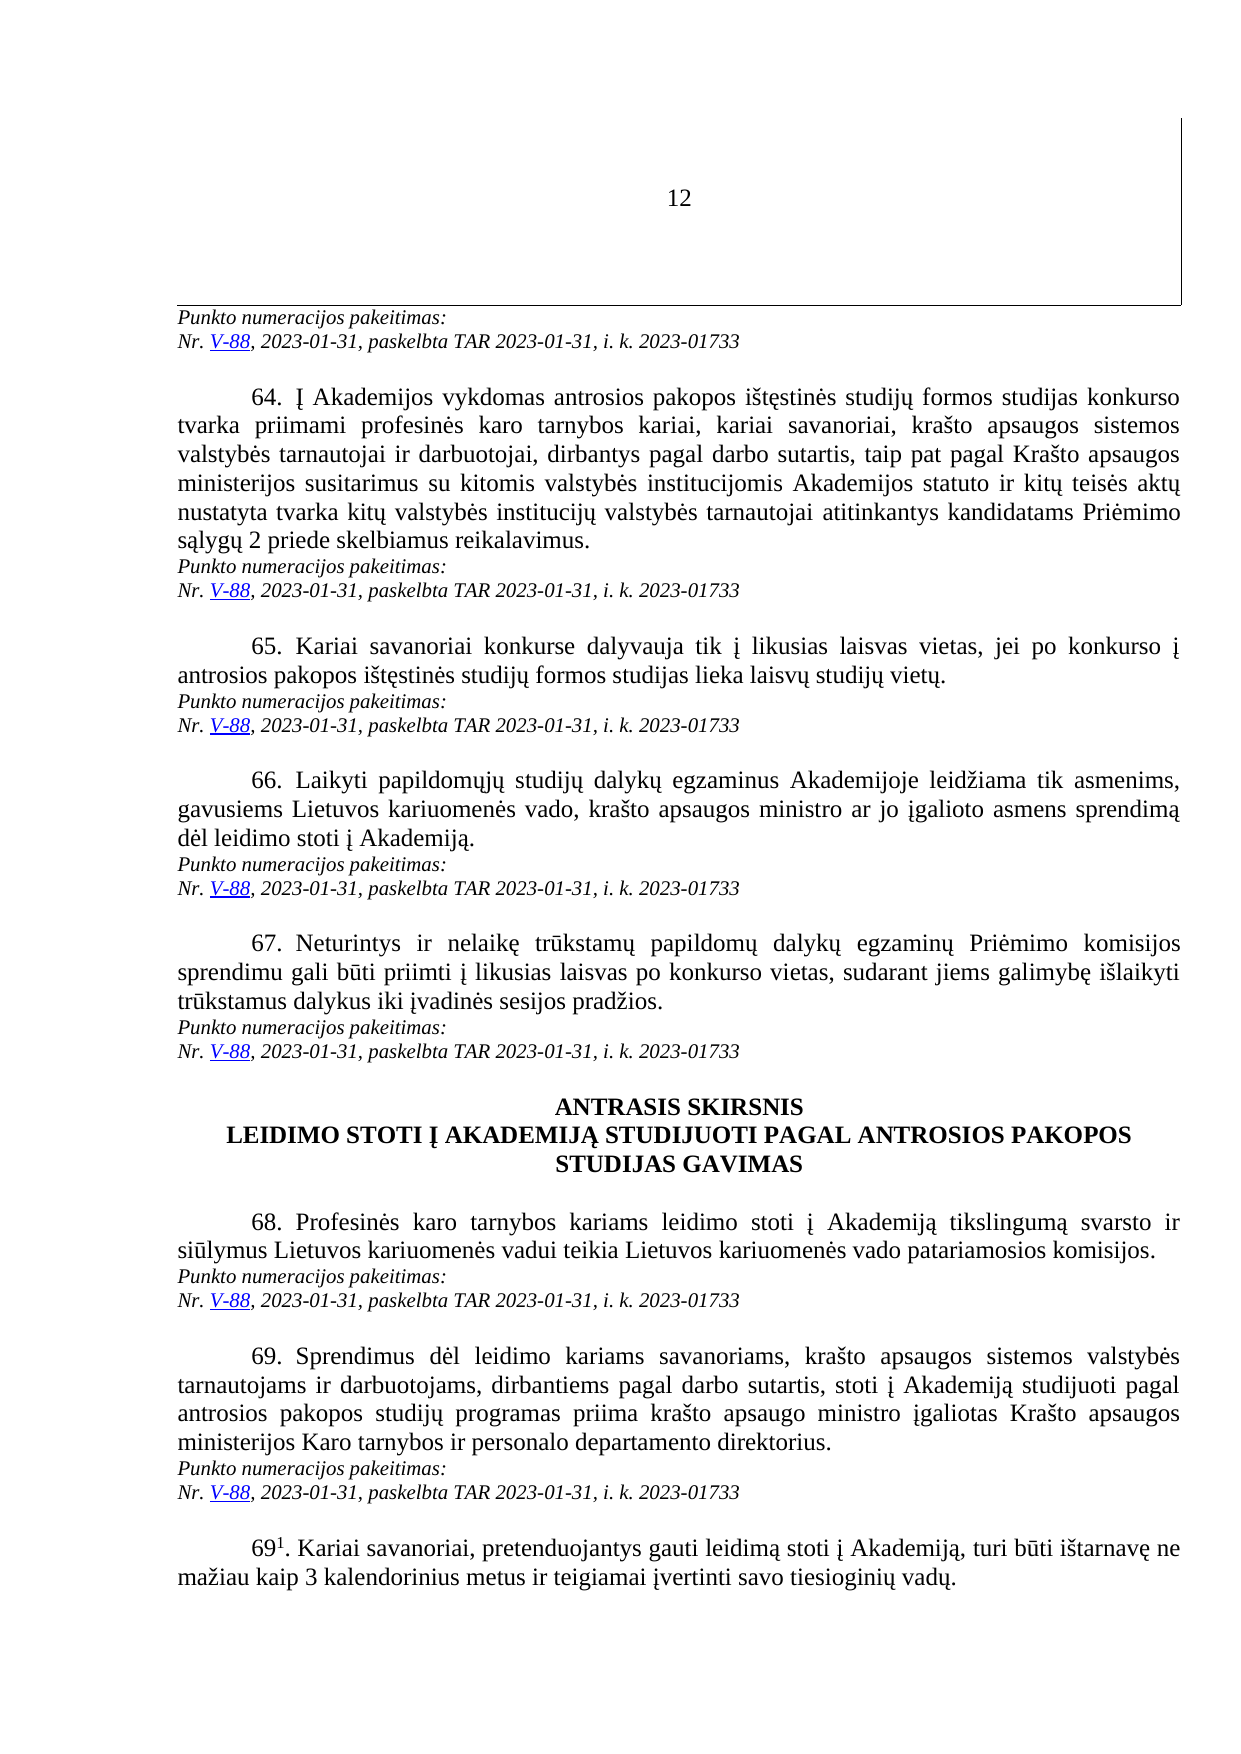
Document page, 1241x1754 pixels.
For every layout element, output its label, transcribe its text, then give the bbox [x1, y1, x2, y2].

text Punkto numeracijos pakeitimas: [177, 305, 1181, 329]
text 69. Sprendimus dėl leidimo kariams savanoriams, krašto apsaugos sistemos valstybės tarnautojams ir darbuotojams, dirbantiems pagal darbo sutartis, stoti į Akademiją studijuoti pagal antrosios pakopos studijų programas priima krašto apsaugo ministro įgaliotas Krašto apsaugos ministerijos Karo tarnybos ir personalo departamento direktorius. [177, 1341, 1181, 1456]
text Nr. V-88, 2023-01-31, paskelbta TAR 2023-01-31, i. k. 2023-01733 [177, 713, 1181, 737]
text Nr. V-88, 2023-01-31, paskelbta TAR 2023-01-31, i. k. 2023-01733 [177, 1288, 1181, 1312]
text Nr. V-88, 2023-01-31, paskelbta TAR 2023-01-31, i. k. 2023-01733 [177, 578, 1181, 602]
text 66. Laikyti papildomųjų studijų dalykų egzaminus Akademijoje leidžiama tik asmenims, gavusiems Lietuvos kariuomenės vado, krašto apsaugos ministro ar jo įgalioto asmens sprendimą dėl leidimo stoti į Akademiją. [177, 765, 1181, 852]
text Nr. V-88, 2023-01-31, paskelbta TAR 2023-01-31, i. k. 2023-01733 [177, 1480, 1181, 1504]
text 68. Profesinės karo tarnybos kariams leidimo stoti į Akademiją tikslingumą svarsto ir siūlymus Lietuvos kariuomenės vadui teikia Lietuvos kariuomenės vado patariamosios komisijos. [177, 1207, 1181, 1264]
text ANTRASIS SKIRSNIS [177, 1092, 1181, 1120]
text Punkto numeracijos pakeitimas: [177, 1015, 1181, 1039]
text 65. Kariai savanoriai konkurse dalyvauja tik į likusias laisvas vietas, jei po konkurso į antrosios pakopos ištęstinės studijų formos studijas lieka laisvų studijų vietų. [177, 631, 1181, 688]
text LEIDIMO STOTI Į AKADEMIJĄ STUDIJUOTI PAGAL ANTROSIOS PAKOPOS STUDIJAS GAVIMAS [177, 1120, 1181, 1178]
text 64. Į Akademijos vykdomas antrosios pakopos ištęstinės studijų formos studijas konkurso tvarka priimami profesinės karo tarnybos kariai, kariai savanoriai, krašto apsaugos sistemos valstybės tarnautojai ir darbuotojai, dirbantys pagal darbo sutartis, taip pat pagal Krašto apsaugos ministerijos susitarimus su kitomis valstybės institucijomis Akademijos statuto ir kitų teisės aktų nustatyta tvarka kitų valstybės institucijų valstybės tarnautojai atitinkantys kandidatams Priėmimo sąlygų 2 priede skelbiamus reikalavimus. [177, 382, 1181, 554]
text 691. Kariai savanoriai, pretenduojantys gauti leidimą stoti į Akademiją, turi būti ištarnavę ne mažiau kaip 3 kalendorinius metus ir teigiamai įvertinti savo tiesioginių vadų. [177, 1533, 1181, 1590]
text 67. Neturintys ir nelaikę trūkstamų papildomų dalykų egzaminų Priėmimo komisijos sprendimu gali būti priimti į likusias laisvas po konkurso vietas, sudarant jiems galimybę išlaikyti trūkstamus dalykus iki įvadinės sesijos pradžios. [177, 928, 1181, 1015]
text Punkto numeracijos pakeitimas: [177, 554, 1181, 578]
text Nr. V-88, 2023-01-31, paskelbta TAR 2023-01-31, i. k. 2023-01733 [177, 1039, 1181, 1063]
text Punkto numeracijos pakeitimas: [177, 1264, 1181, 1288]
text Punkto numeracijos pakeitimas: [177, 852, 1181, 876]
text Punkto numeracijos pakeitimas: [177, 1456, 1181, 1480]
text Nr. V-88, 2023-01-31, paskelbta TAR 2023-01-31, i. k. 2023-01733 [177, 876, 1181, 900]
text Punkto numeracijos pakeitimas: [177, 688, 1181, 713]
text Nr. V-88, 2023-01-31, paskelbta TAR 2023-01-31, i. k. 2023-01733 [177, 329, 1181, 353]
